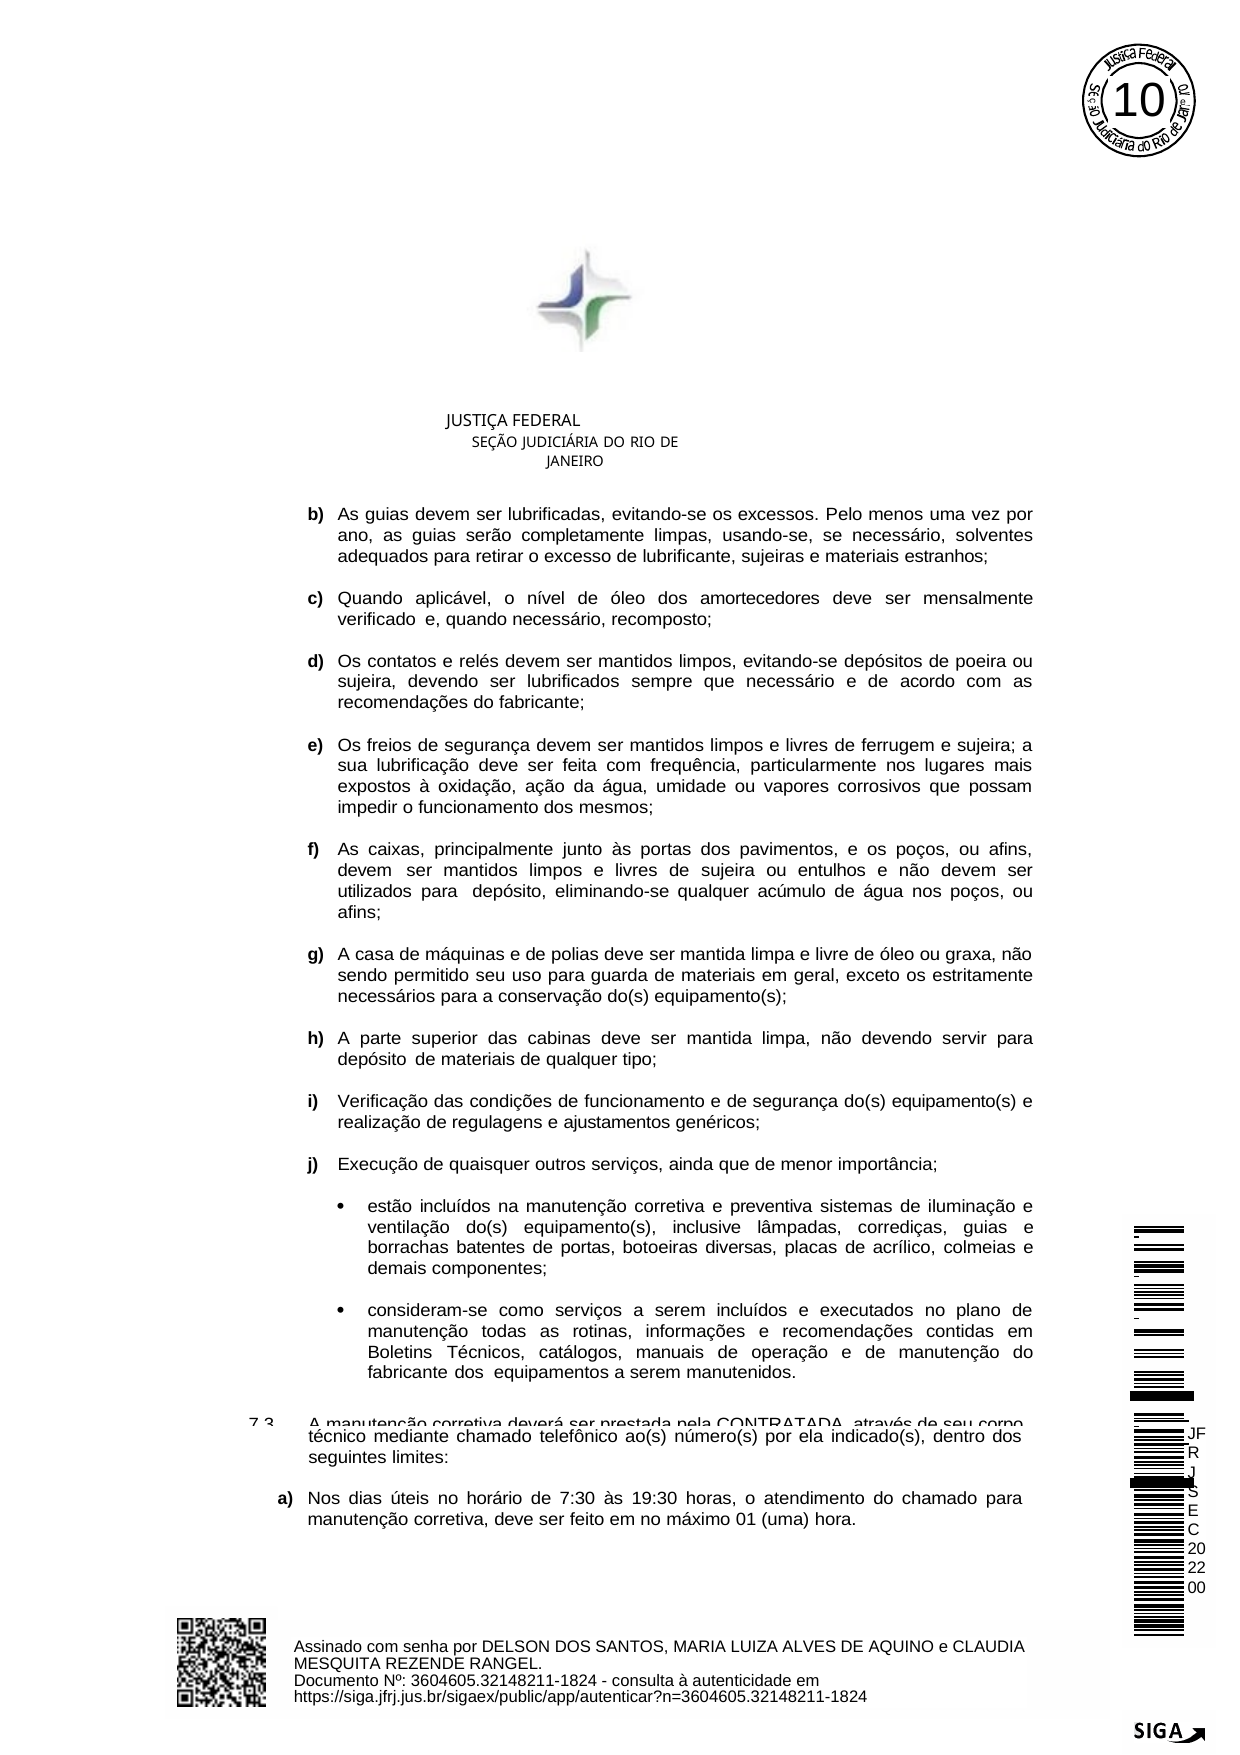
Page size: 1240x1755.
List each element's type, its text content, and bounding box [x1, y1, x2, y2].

list As caixas, principalmente junto às portas dos pavimentos, e os poços, ou afins, devem ser mantidos limpos e livres de sujeira ou entulhos e não devem ser utilizados para depósito, eliminando-se qualquer acúmulo de água nos poços, ou afins; [307, 839, 1033, 922]
list Execução de quaisquer outros serviços, ainda que de menor importância; [307, 1153, 1239, 1174]
list Os freios de segurança devem ser mantidos limpos e livres de ferrugem e sujeira; a sua lubrificação deve ser feita com frequência, particularmente nos lugares mais expostos à oxidação, ação da água, umidade ou vapores corrosivos que possam impedir o funcionamento dos mesmos; [307, 734, 1033, 817]
list A casa de máquinas e de polias deve ser mantida limpa e livre de óleo ou graxa, não sendo permitido seu uso para guarda de materiais em geral, exceto os estritamente necessários para a conservação do(s) equipamento(s); [307, 944, 1033, 1006]
list A parte superior das cabinas deve ser mantida limpa, não devendo servir para depósito de materiais de qualquer tipo; [307, 1028, 1033, 1069]
list Quando aplicável, o nível de óleo dos amortecedores deve ser mensalmente verificado e, quando necessário, recomposto; [307, 587, 1033, 629]
text SEÇÃO JUDICIÁRIA DO RIO DE JANEIRO [448, 431, 702, 471]
table_cell [243, 1426, 293, 1478]
list Verificação das condições de funcionamento e de segurança do(s) equipamento(s) e realização de regulagens e ajustamentos genéricos; [307, 1091, 1033, 1132]
table_header 7.3. [243, 1391, 293, 1426]
text JUSTIÇA FEDERAL [326, 408, 701, 431]
list Os contatos e relés devem ser mantidos limpos, evitando-se depósitos de poeira ou sujeira, devendo ser lubrificados sempre que necessário e de acordo com as recomendações do fabricante; [307, 650, 1033, 713]
table_cell técnico mediante chamado telefônico ao(s) número(s) por ela indicado(s), dentro dos seguintes limites: [294, 1426, 1122, 1478]
text ç [1088, 98, 1099, 106]
list estão incluídos na manutenção corretiva e preventiva sistemas de iluminação e ventilação do(s) equipamento(s), inclusive lâmpadas, corrediças, guias e borrachas batentes de portas, botoeiras diversas, placas de acrílico, colmeias e demais componentes; [337, 1196, 1033, 1278]
list consideram-se como serviços a serem incluídos e executados no plano de manutenção todas as rotinas, informações e recomendações contidas em Boletins Técnicos, catálogos, manuais de operação e de manutenção do fabricante dos equipamentos a serem manutenidos. [337, 1300, 1033, 1383]
list As guias devem ser lubrificadas, evitando-se os excessos. Pelo menos uma vez por ano, as guias serão completamente limpas, usando-se, se necessário, solventes adequados para retirar o excesso de lubrificante, sujeiras e materiais estranhos; [307, 504, 1033, 566]
list Nos dias úteis no horário de 7:30 às 19:30 horas, o atendimento do chamado para manutenção corretiva, deve ser feito em no máximo 01 (uma) hora. [277, 1488, 1033, 1529]
text e [1180, 96, 1192, 105]
table_header A manutenção corretiva deverá ser prestada pela CONTRATADA, através de seu corpo [294, 1391, 1122, 1426]
list JFRJSEC202200137A [1187, 1424, 1206, 1596]
